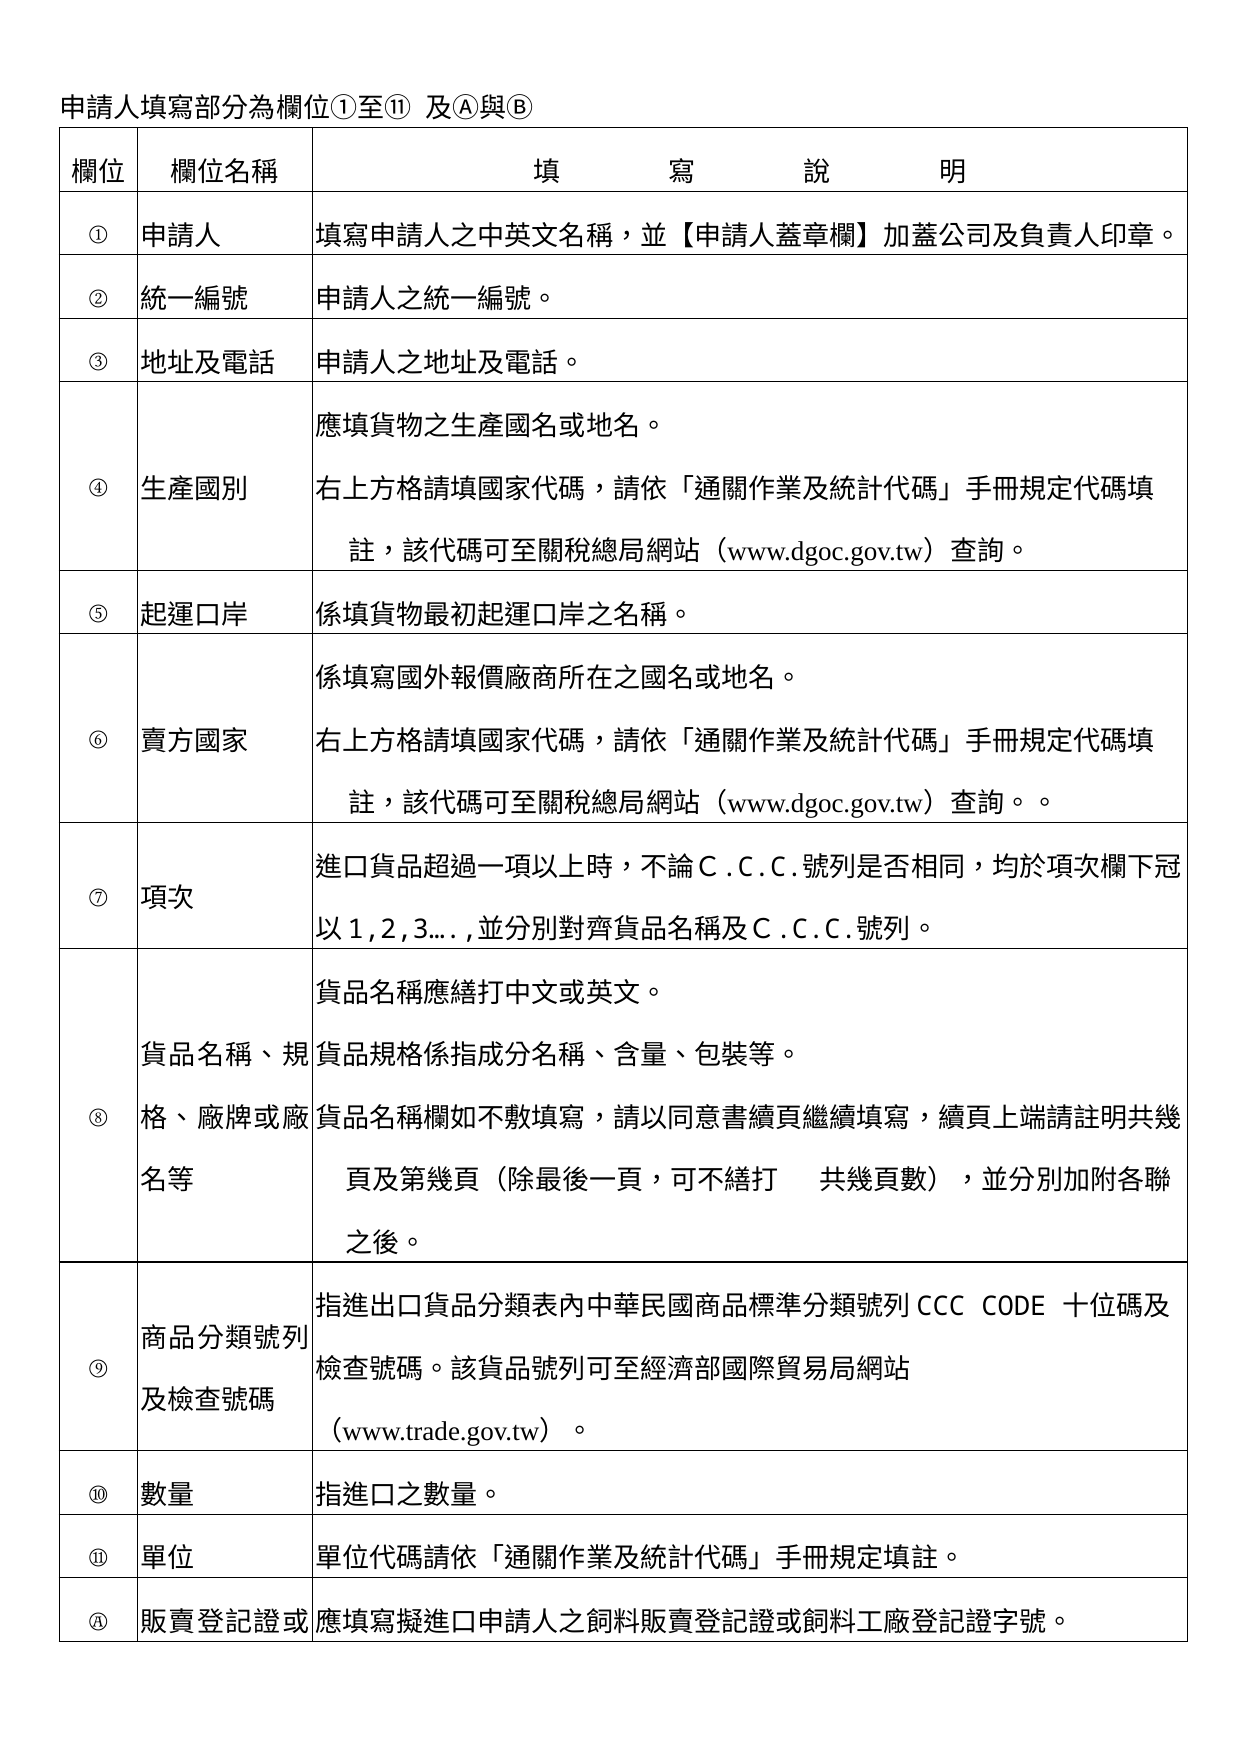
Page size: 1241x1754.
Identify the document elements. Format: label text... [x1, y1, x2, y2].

table_cell 項次 [138, 823, 312, 948]
table_cell ⑪ [60, 1515, 137, 1577]
table_cell 應填寫擬進口申請人之飼料販賣登記證或飼料工廠登記證字號。 [313, 1578, 1187, 1641]
table_cell 指進口之數量。 [313, 1451, 1187, 1513]
table_cell 申請人之地址及電話。 [313, 319, 1187, 381]
table_header 填 寫 說 明 [313, 128, 1187, 191]
table_cell 應填貨物之生產國名或地名。 右上方格請填國家代碼，請依「通關作業及統計代碼」手冊規定代碼填註，該代碼可至關稅總局網站（www.dgoc.gov.tw）查詢。 [313, 382, 1187, 570]
table_cell 指進出口貨品分類表內中華民國商品標準分類號列CCC CODE 十位碼及檢查號碼。該貨品號列可至經濟部國際貿易局網站（www.trade.gov.tw）。 [313, 1263, 1187, 1450]
table_cell ① [60, 192, 137, 254]
table_cell 單位 [138, 1515, 312, 1577]
table_cell 賣方國家 [138, 634, 312, 822]
table_cell 填寫申請人之中英文名稱，並【申請人蓋章欄】加蓋公司及負責人印章。 [313, 192, 1187, 254]
table_cell 申請人之統一編號。 [313, 255, 1187, 318]
table_cell ⑥ [60, 634, 137, 822]
table_cell 貨品名稱、規格、廠牌或廠名等 [138, 949, 312, 1261]
table_cell 進口貨品超過一項以上時，不論Ｃ.C.C.號列是否相同，均於項次欄下冠以1,2,3….,並分別對齊貨品名稱及Ｃ.C.C.號列。 [313, 823, 1187, 948]
table_cell 貨品名稱應繕打中文或英文。 貨品規格係指成分名稱、含量、包裝等。 貨品名稱欄如不敷填寫，請以同意書續頁繼續填寫，續頁上端請註明共幾頁及第幾頁（除最後一頁，可不繕打 共幾頁數），並分別加附各聯之後。 [313, 949, 1187, 1261]
table_cell ⑨ [60, 1263, 137, 1450]
table_cell 係填寫國外報價廠商所在之國名或地名。 右上方格請填國家代碼，請依「通關作業及統計代碼」手冊規定代碼填註，該代碼可至關稅總局網站（www.dgoc.gov.tw）查詢。。 [313, 634, 1187, 822]
table_cell 生產國別 [138, 382, 312, 570]
table_cell Ⓐ [60, 1578, 137, 1641]
table_cell 地址及電話 [138, 319, 312, 381]
table_cell ⑩ [60, 1451, 137, 1513]
table_cell ③ [60, 319, 137, 381]
table_cell ⑤ [60, 571, 137, 633]
table_cell ④ [60, 382, 137, 570]
table_cell 申請人 [138, 192, 312, 254]
table_cell 統一編號 [138, 255, 312, 318]
table_cell 係填貨物最初起運口岸之名稱。 [313, 571, 1187, 633]
table_cell 單位代碼請依「通關作業及統計代碼」手冊規定填註。 [313, 1515, 1187, 1577]
text 申請人填寫部分為欄位①至⑪ 及Ⓐ與Ⓑ [59, 64, 1181, 127]
table_header 欄位 [60, 128, 137, 191]
table_cell 起運口岸 [138, 571, 312, 633]
table_cell 數量 [138, 1451, 312, 1513]
table_cell 販賣登記證或 [138, 1578, 312, 1641]
table_header 欄位名稱 [138, 128, 312, 191]
table_cell ⑦ [60, 823, 137, 948]
table_cell ② [60, 255, 137, 318]
table_cell ⑧ [60, 949, 137, 1261]
table_cell 商品分類號列及檢查號碼 [138, 1263, 312, 1450]
